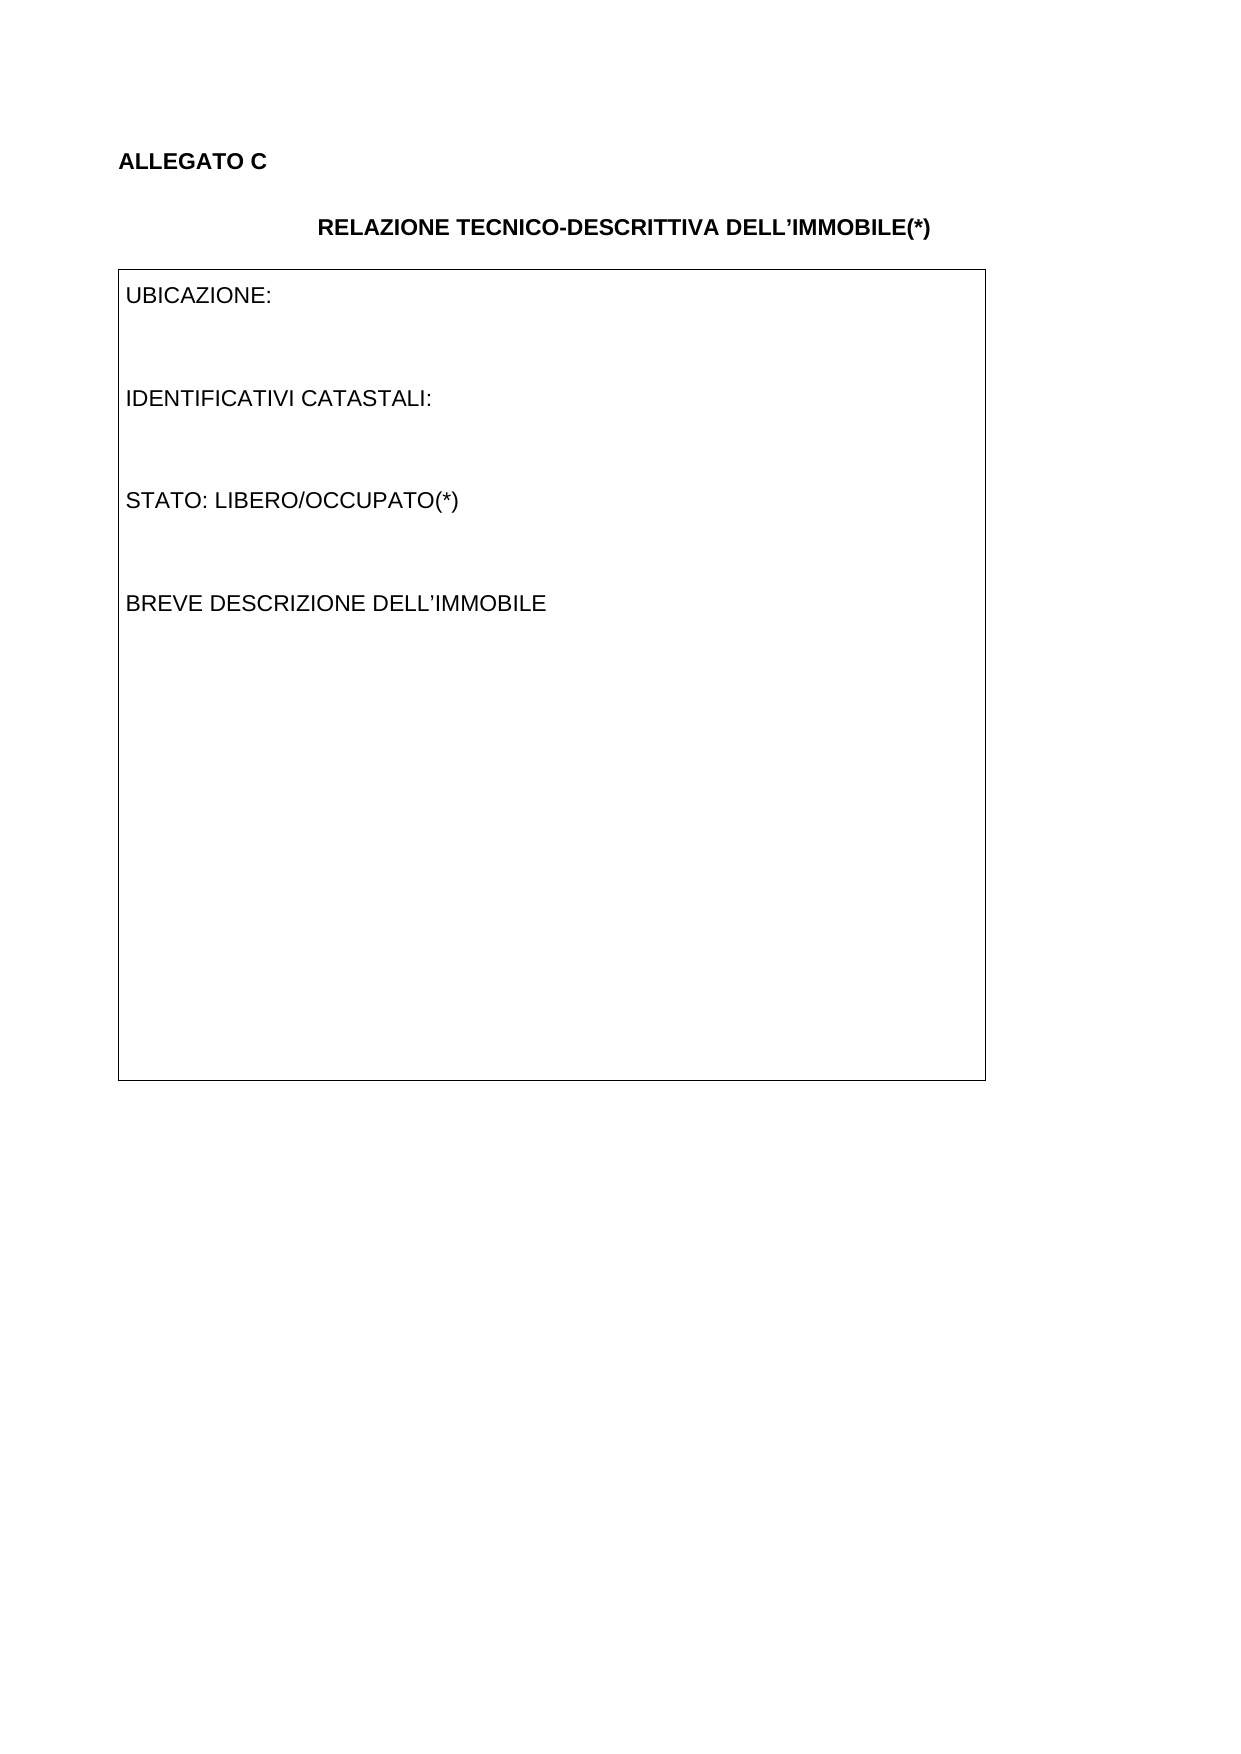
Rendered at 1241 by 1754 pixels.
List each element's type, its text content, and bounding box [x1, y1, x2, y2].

text ALLEGATO C [118, 148, 1122, 174]
text RELAZIONE TECNICO-DESCRITTIVA DELL’IMMOBILE(*) [118, 213, 1130, 240]
table_header UBICAZIONE: IDENTIFICATIVI CATASTALI: STATO: LIBERO/OCCUPATO(*) BREVE DESCRIZIONE DELL’IMMOBILE [119, 270, 985, 1080]
